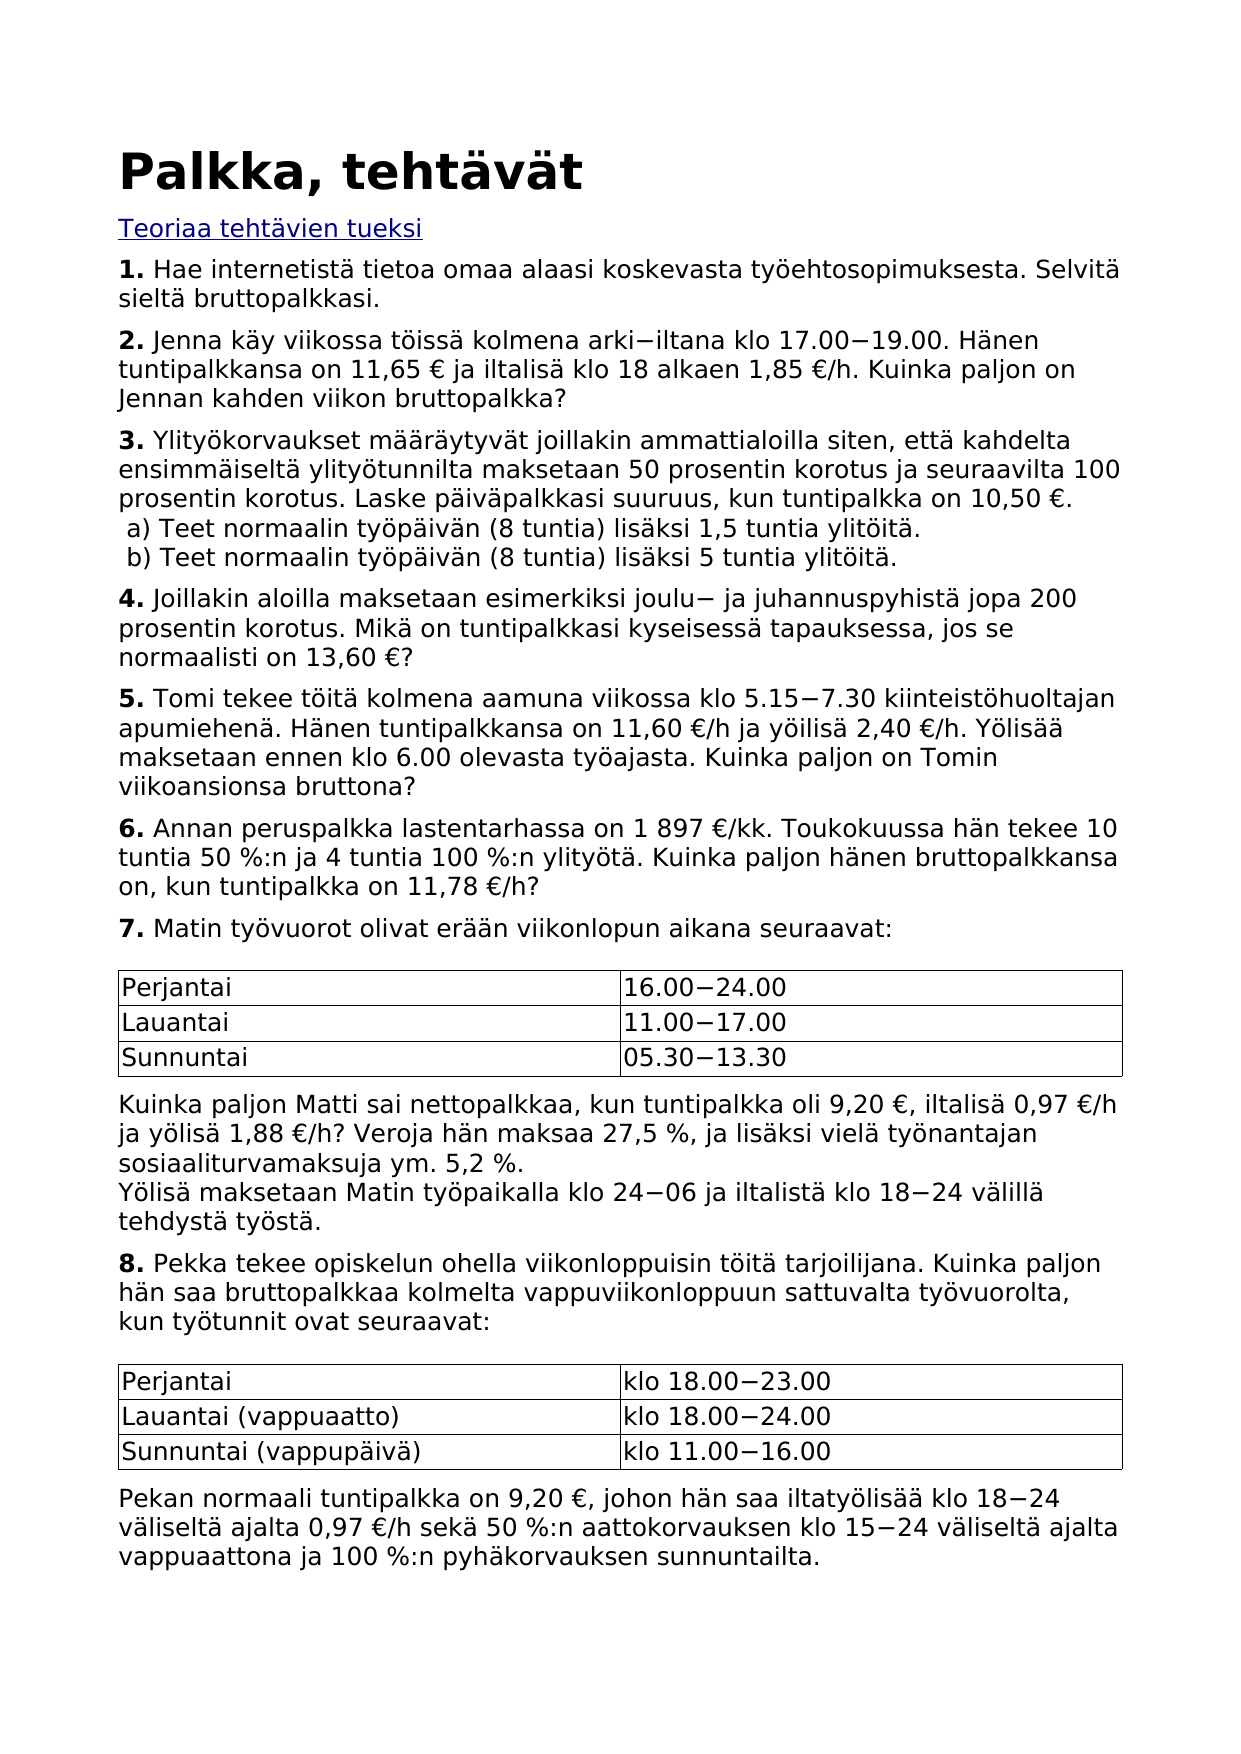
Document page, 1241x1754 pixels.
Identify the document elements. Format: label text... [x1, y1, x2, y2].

text 8. Pekka tekee opiskelun ohella viikonloppuisin töitä tarjoilijana. Kuinka paljon hän saa bruttopalkkaa kolmelta vappuviikonloppuun sattuvalta työvuorolta, kun työtunnit ovat seuraavat: [118, 1249, 1122, 1336]
text 1. Hae internetistä tietoa omaa alaasi koskevasta työehtosopimuksesta. Selvitä sieltä bruttopalkkasi. [118, 256, 1122, 314]
table_cell Lauantai [119, 1006, 620, 1041]
text 4. Joillakin aloilla maksetaan esimerkiksi joulu− ja juhannuspyhistä jopa 200 prosentin korotus. Mikä on tuntipalkkasi kyseisessä tapauksessa, jos se normaalisti on 13,60 €? [118, 585, 1122, 672]
text 7. Matin työvuorot olivat erään viikonlopun aikana seuraavat: [118, 914, 1122, 943]
table_header klo 18.00−23.00 [621, 1365, 1122, 1399]
text Teoriaa tehtävien tueksi [118, 214, 1122, 243]
text 6. Annan peruspalkka lastentarhassa on 1 897 €/kk. Toukokuussa hän tekee 10 tuntia 50 %:n ja 4 tuntia 100 %:n ylityötä. Kuinka paljon hänen bruttopalkkansa on, kun tuntipalkka on 11,78 €/h? [118, 814, 1122, 901]
table_cell klo 11.00−16.00 [621, 1435, 1122, 1469]
table_header Perjantai [119, 1365, 620, 1399]
text 2. Jenna käy viikossa töissä kolmena arki−iltana klo 17.00−19.00. Hänen tuntipalkkansa on 11,65 € ja iltalisä klo 18 alkaen 1,85 €/h. Kuinka paljon on Jennan kahden viikon bruttopalkka? [118, 326, 1122, 414]
table_cell Lauantai (vappuaatto) [119, 1400, 620, 1434]
subtitle Palkka, tehtävät [118, 143, 1122, 201]
table_header Perjantai [119, 971, 620, 1005]
table_header 16.00−24.00 [621, 971, 1122, 1005]
table_cell 11.00−17.00 [621, 1006, 1122, 1041]
table_cell klo 18.00−24.00 [621, 1400, 1122, 1434]
table_cell 05.30−13.30 [621, 1042, 1122, 1076]
text 5. Tomi tekee töitä kolmena aamuna viikossa klo 5.15−7.30 kiinteistöhuoltajan apumiehenä. Hänen tuntipalkkansa on 11,60 €/h ja yöilisä 2,40 €/h. Yölisää maksetaan ennen klo 6.00 olevasta työajasta. Kuinka paljon on Tomin viikoansionsa bruttona? [118, 685, 1122, 801]
text 3. Ylityökorvaukset määräytyvät joillakin ammattialoilla siten, että kahdelta ensimmäiseltä ylityötunnilta maksetaan 50 prosentin korotus ja seuraavilta 100 prosentin korotus. Laske päiväpalkkasi suuruus, kun tuntipalkka on 10,50 €. a) Teet normaalin työpäivän (8 tuntia) lisäksi 1,5 tuntia ylitöitä. b) Teet normaalin työpäivän (8 tuntia) lisäksi 5 tuntia ylitöitä. [118, 426, 1122, 572]
text Pekan normaali tuntipalkka on 9,20 €, johon hän saa iltatyölisää klo 18−24 väliseltä ajalta 0,97 €/h sekä 50 %:n aattokorvauksen klo 15−24 väliseltä ajalta vappuaattona ja 100 %:n pyhäkorvauksen sunnuntailta. [118, 1484, 1122, 1571]
table_cell Sunnuntai [119, 1042, 620, 1076]
text Kuinka paljon Matti sai nettopalkkaa, kun tuntipalkka oli 9,20 €, iltalisä 0,97 €/h ja yölisä 1,88 €/h? Veroja hän maksaa 27,5 %, ja lisäksi vielä työnantajan sosiaaliturvamaksuja ym. 5,2 %. Yölisä maksetaan Matin työpaikalla klo 24−06 ja iltalistä klo 18−24 välillä tehdystä työstä. [118, 1091, 1122, 1236]
table_cell Sunnuntai (vappupäivä) [119, 1435, 620, 1469]
